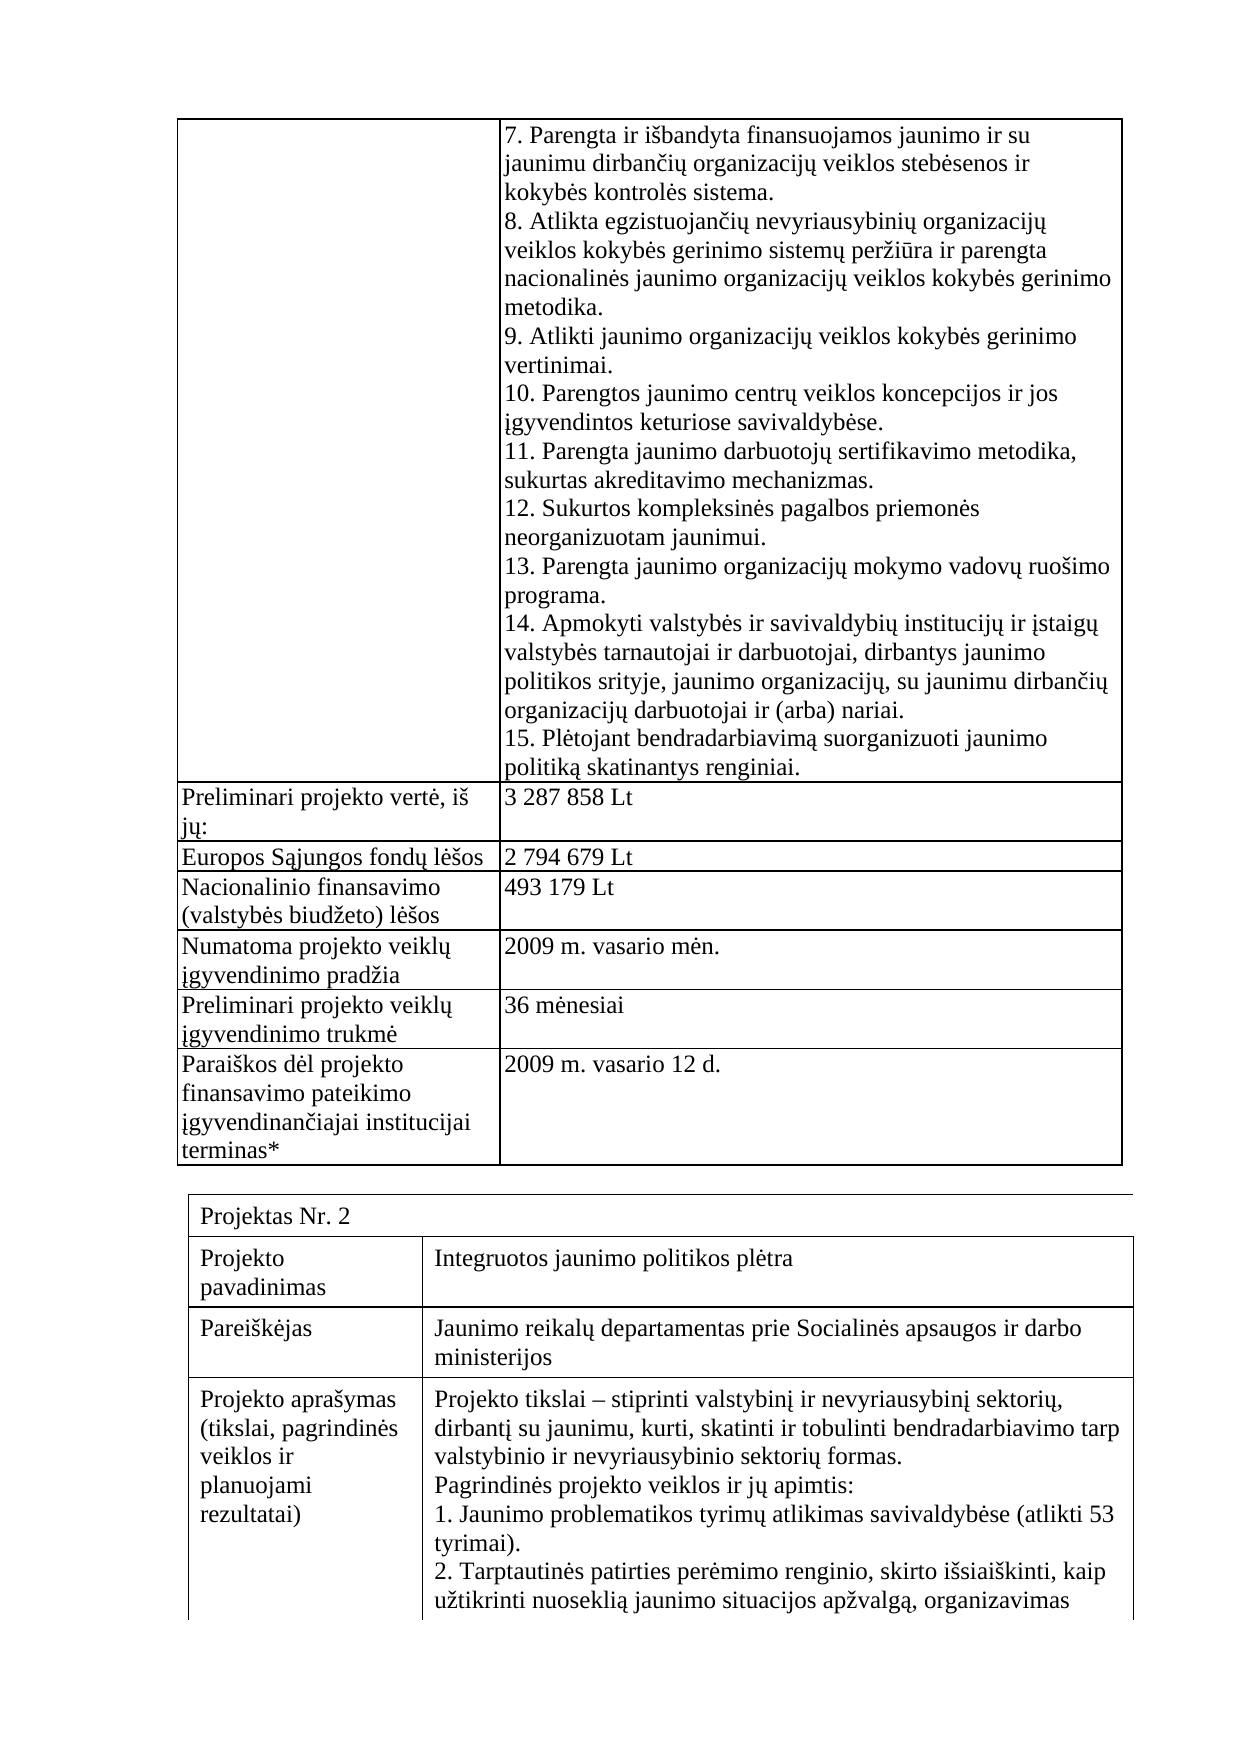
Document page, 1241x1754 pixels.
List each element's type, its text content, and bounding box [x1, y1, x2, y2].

table_header Projektas Nr. 2 [189, 1195, 1133, 1236]
table_cell Nacionalinio finansavimo (valstybės biudžeto) lėšos [178, 872, 499, 929]
table_cell Pareiškėjas [189, 1308, 422, 1377]
table_cell 2 794 679 Lt [501, 842, 1121, 870]
table_cell 493 179 Lt [501, 872, 1121, 929]
table_cell 2009 m. vasario 12 d. [501, 1049, 1121, 1164]
table_cell Paraiškos dėl projekto finansavimo pateikimo įgyvendinančiajai institucijai terminas* [178, 1049, 499, 1164]
table_cell Numatoma projekto veiklų įgyvendinimo pradžia [178, 931, 499, 988]
table_cell Projekto tikslai – stiprinti valstybinį ir nevyriausybinį sektorių, dirbantį su jaunimu, kurti, skatinti ir tobulinti bendradarbiavimo tarp valstybinio ir nevyriausybinio sektorių formas. Pagrindinės projekto veiklos ir jų apimtis: 1. Jaunimo problematikos tyrimų atlikimas savivaldybėse (atlikti 53 tyrimai). 2. Tarptautinės patirties perėmimo renginio, skirto išsiaiškinti, kaip užtikrinti nuoseklią jaunimo situacijos apžvalgą, organizavimas [423, 1378, 1133, 1620]
table_cell Preliminari projekto vertė, iš jų: [178, 783, 499, 840]
table_cell 2009 m. vasario mėn. [501, 931, 1121, 988]
table_cell 3 287 858 Lt [501, 783, 1121, 840]
table_cell [178, 120, 499, 781]
table_cell Preliminari projekto veiklų įgyvendinimo trukmė [178, 990, 499, 1047]
table_cell Integruotos jaunimo politikos plėtra [423, 1237, 1133, 1306]
table_cell Jaunimo reikalų departamentas prie Socialinės apsaugos ir darbo ministerijos [423, 1308, 1133, 1377]
table_cell 7. Parengta ir išbandyta finansuojamos jaunimo ir su jaunimu dirbančių organizacijų veiklos stebėsenos ir kokybės kontrolės sistema. 8. Atlikta egzistuojančių nevyriausybinių organizacijų veiklos kokybės gerinimo sistemų peržiūra ir parengta nacionalinės jaunimo organizacijų veiklos kokybės gerinimo metodika. 9. Atlikti jaunimo organizacijų veiklos kokybės gerinimo vertinimai. 10. Parengtos jaunimo centrų veiklos koncepcijos ir jos įgyvendintos keturiose savivaldybėse. 11. Parengta jaunimo darbuotojų sertifikavimo metodika, sukurtas akreditavimo mechanizmas. 12. Sukurtos kompleksinės pagalbos priemonės neorganizuotam jaunimui. 13. Parengta jaunimo organizacijų mokymo vadovų ruošimo programa. 14. Apmokyti valstybės ir savivaldybių institucijų ir įstaigų valstybės tarnautojai ir darbuotojai, dirbantys jaunimo politikos srityje, jaunimo organizacijų, su jaunimu dirbančių organizacijų darbuotojai ir (arba) nariai. 15. Plėtojant bendradarbiavimą suorganizuoti jaunimo politiką skatinantys renginiai. [501, 120, 1121, 781]
table_cell Europos Sąjungos fondų lėšos [178, 842, 499, 870]
table_cell Projekto aprašymas (tikslai, pagrindinės veiklos ir planuojami rezultatai) [189, 1378, 422, 1620]
table_cell Projekto pavadinimas [189, 1237, 422, 1306]
table_cell 36 mėnesiai [501, 990, 1121, 1047]
